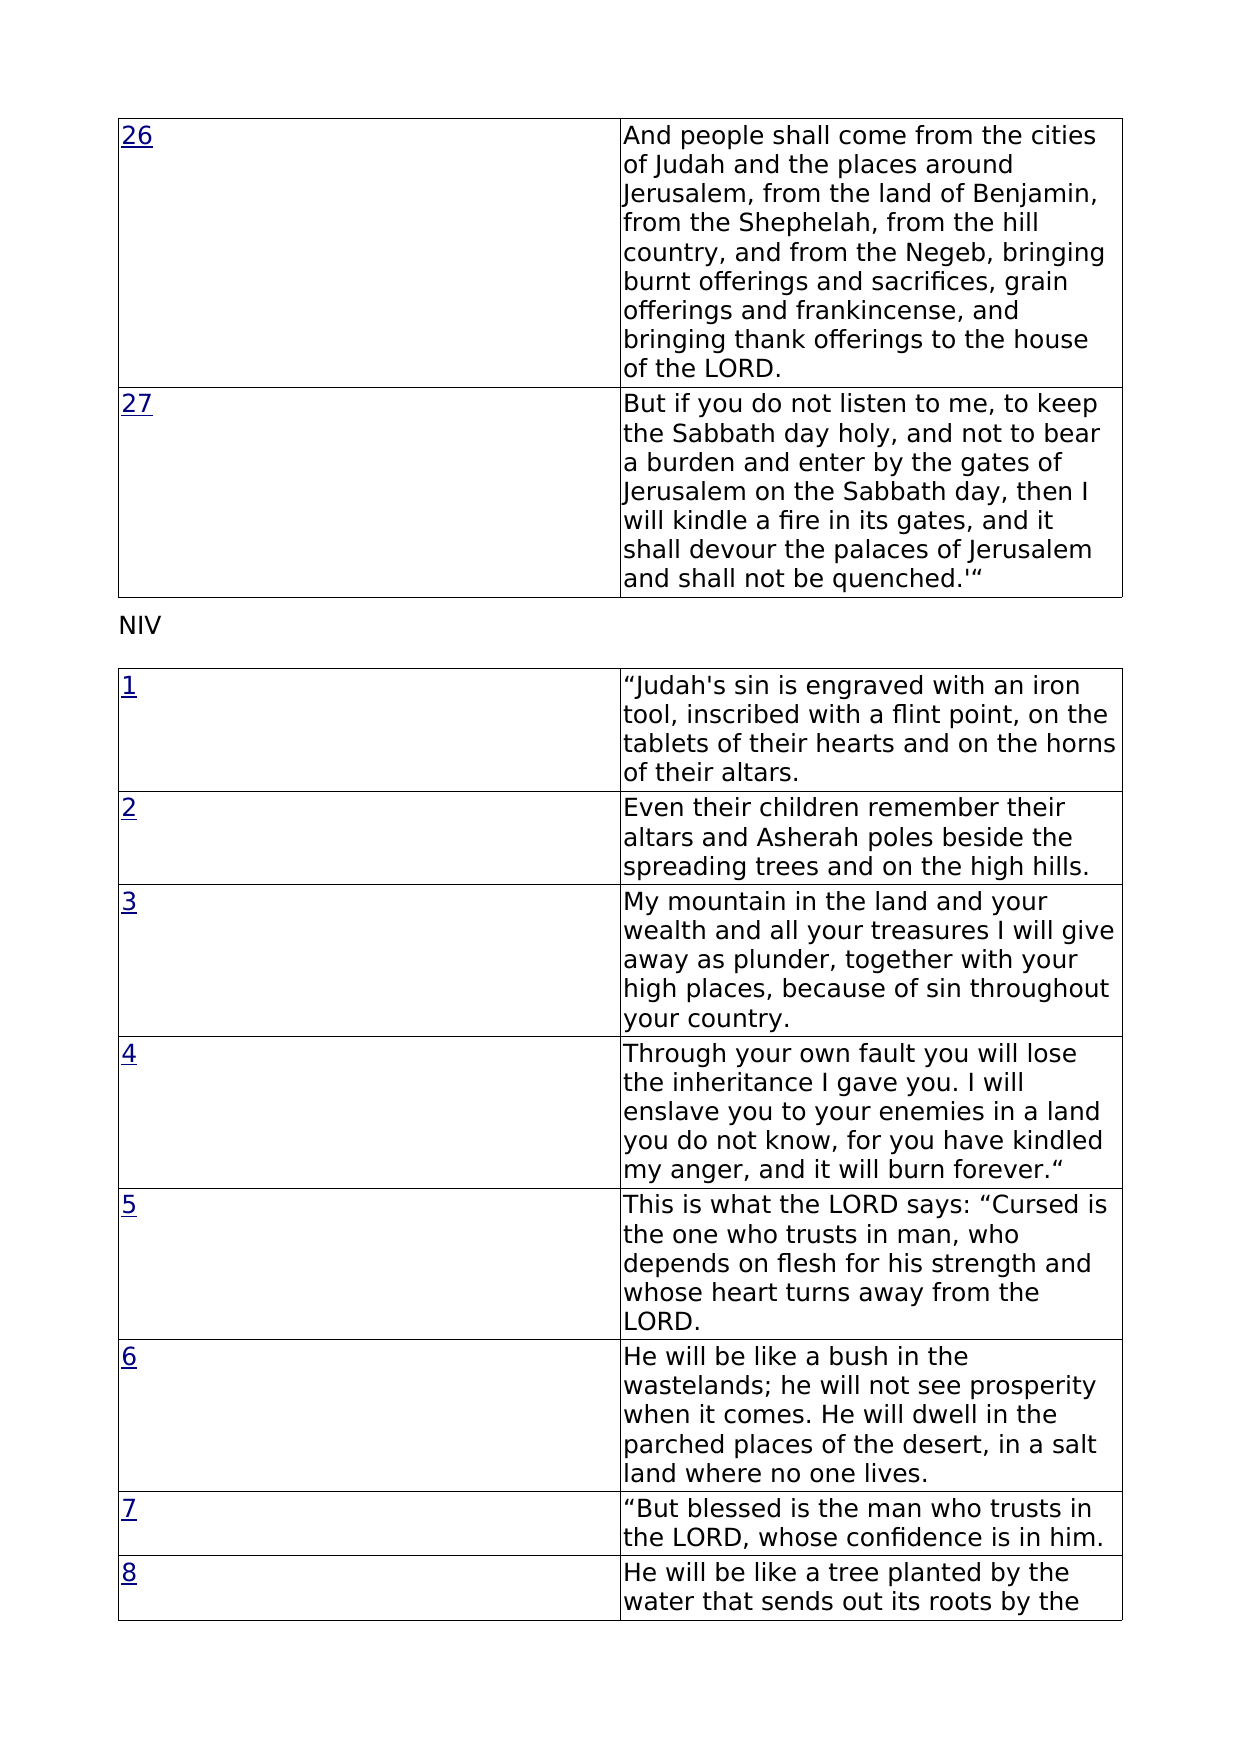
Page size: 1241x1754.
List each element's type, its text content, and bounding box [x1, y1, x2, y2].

table_cell 26 [119, 119, 620, 387]
table_cell This is what the LORD says: “Cursed is the one who trusts in man, who depends on flesh for his strength and whose heart turns away from the LORD. [621, 1189, 1122, 1339]
table_cell And people shall come from the cities of Judah and the places around Jerusalem, from the land of Benjamin, from the Shephelah, from the hill country, and from the Negeb, bringing burnt offerings and sacrifices, grain offerings and frankincense, and bringing thank offerings to the house of the LORD. [621, 119, 1122, 387]
table_cell 3 [119, 885, 620, 1036]
table_cell 27 [119, 388, 620, 597]
table_cell Even their children remember their altars and Asherah poles beside the spreading trees and on the high hills. [621, 792, 1122, 884]
table_cell 2 [119, 792, 620, 884]
table_cell He will be like a tree planted by the water that sends out its roots by the [621, 1556, 1122, 1620]
text NIV [118, 612, 1122, 641]
table_cell 4 [119, 1037, 620, 1188]
table_cell “But blessed is the man who trusts in the LORD, whose confidence is in him. [621, 1492, 1122, 1555]
table_cell Through your own fault you will lose the inheritance I gave you. I will enslave you to your enemies in a land you do not know, for you have kindled my anger, and it will burn forever.“ [621, 1037, 1122, 1188]
table_cell But if you do not listen to me, to keep the Sabbath day holy, and not to bear a burden and enter by the gates of Jerusalem on the Sabbath day, then I will kindle a fire in its gates, and it shall devour the palaces of Jerusalem and shall not be quenched.'“ [621, 388, 1122, 597]
table_header 1 [119, 669, 620, 791]
table_cell He will be like a bush in the wastelands; he will not see prosperity when it comes. He will dwell in the parched places of the desert, in a salt land where no one lives. [621, 1340, 1122, 1491]
table_cell 5 [119, 1189, 620, 1339]
table_cell My mountain in the land and your wealth and all your treasures I will give away as plunder, together with your high places, because of sin throughout your country. [621, 885, 1122, 1036]
table_header “Judah's sin is engraved with an iron tool, inscribed with a flint point, on the tablets of their hearts and on the horns of their altars. [621, 669, 1122, 791]
table_cell 7 [119, 1492, 620, 1555]
table_cell 6 [119, 1340, 620, 1491]
table_cell 8 [119, 1556, 620, 1620]
